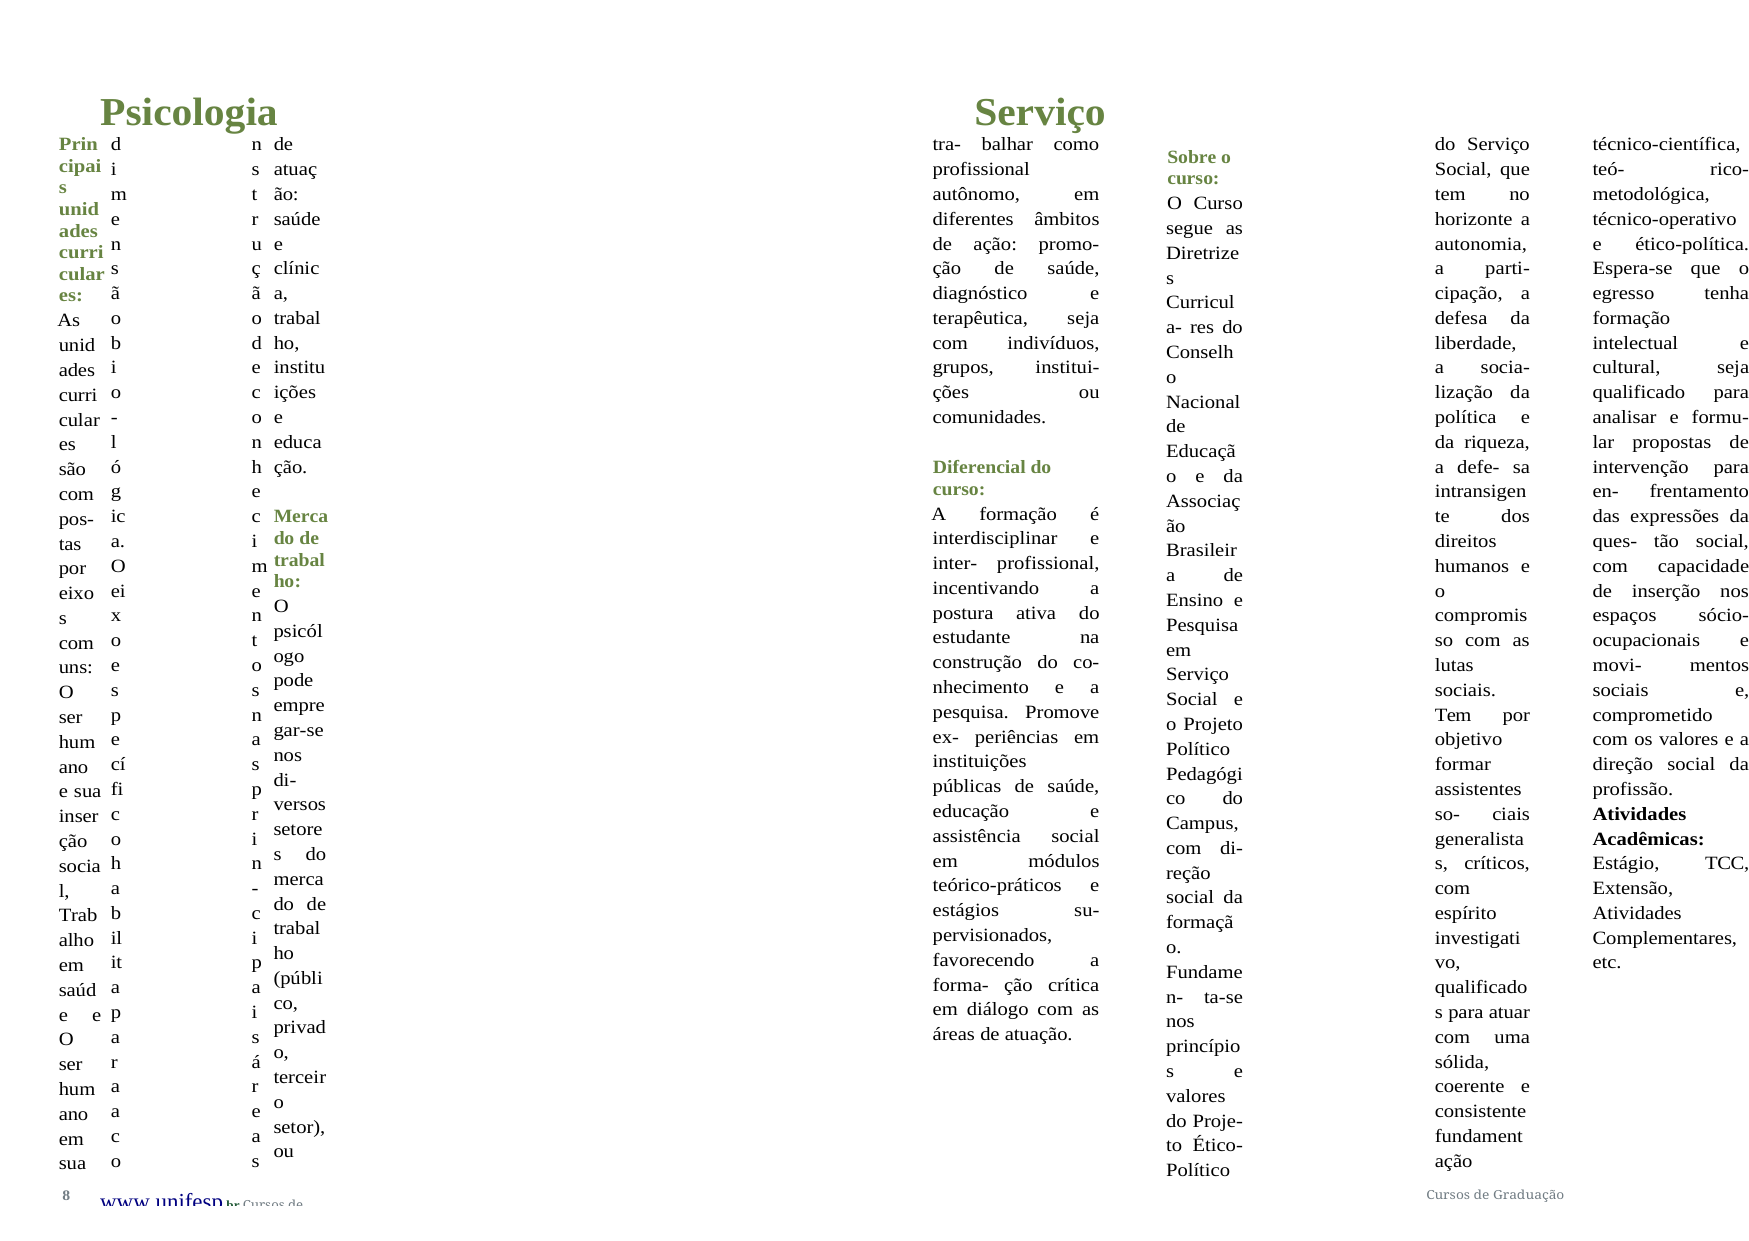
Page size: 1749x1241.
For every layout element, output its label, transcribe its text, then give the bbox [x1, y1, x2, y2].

text tra- balhar como profissional autônomo, em diferentes âmbitos de ação: promo- ção de saúde, diagnóstico e terapêutica, seja com indivíduos, grupos, institui- ções ou comunidades. [932, 133, 1099, 428]
text As unidades curriculares são compos- tas por eixos comuns: O ser humano e sua inserção social, Trabalho em saúde e O ser humano em sua dimensão bio- lógica. O eixo específico habilita para a construção de conhecimentos nas prin- cipais áreas de atuação: saúde e clínica, trabalho, instituições e educação. [57, 309, 101, 1174]
text O psicólogo pode empregar-se nos di- versos setores do mercado de trabalho (público, privado, terceiro setor), ou [273, 595, 326, 1162]
text técnico-científica, teó- rico-metodológica, técnico-operativo e ético-política. Espera-se que o egresso tenha formação intelectual e cultural, seja qualificado para analisar e formu- lar propostas de intervenção para en- frentamento das expressões da ques- tão social, com capacidade de inserção nos espaços sócio-ocupacionais e movi- mentos sociais e, comprometido com os valores e a direção social da profissão. Atividades Acadêmicas: Estágio, TCC, Extensão, Atividades Complementares, etc. [1592, 133, 1749, 973]
text O Curso segue as Diretrizes Curricula- res do Conselho Nacional de Educação e da Associação Brasileira de Ensino e Pesquisa em Serviço Social e o Projeto Político Pedagógico do Campus, com di- reção social da formação. Fundamen- ta-se nos princípios e valores do Proje- to Ético-Político [1166, 192, 1243, 1181]
subtitle Mercado de trabalho: [273, 505, 330, 592]
text As unidades curriculares são compos- tas por eixos comuns: O ser humano e sua inserção social, Trabalho em saúde e O ser humano em sua dimensão bio- lógica. O eixo específico habilita para a construção de conhecimentos nas prin- cipais áreas de atuação: saúde e clínica, trabalho, instituições e educação. [272, 133, 326, 477]
subtitle Sobre o curso: [1167, 146, 1243, 189]
text A formação é interdisciplinar e inter- profissional, incentivando a postura ativa do estudante na construção do co- nhecimento e a pesquisa. Promove ex- periências em instituições públicas de saúde, educação e assistência social em módulos teórico-práticos e estágios su- pervisionados, favorecendo a forma- ção crítica em diálogo com as áreas de atuação. [931, 502, 1099, 1044]
subtitle Diferencial do curso: [933, 456, 1103, 499]
text do Serviço Social, que tem no horizonte a autonomia, a parti- cipação, a defesa da liberdade, a socia- lização da política e da riqueza, a defe- sa intransigente dos direitos humanos e o compromisso com as lutas sociais. Tem por objetivo formar assistentes so- ciais generalistas, críticos, com espírito investigativo, qualificados para atuar com uma sólida, coerente e consistente fundamentação [1434, 133, 1530, 1171]
text As unidades curriculares são compos- tas por eixos comuns: O ser humano e sua inserção social, Trabalho em saúde e O ser humano em sua dimensão bio- lógica. O eixo específico habilita para a construção de conhecimentos nas prin- cipais áreas de atuação: saúde e clínica, trabalho, instituições e educação. [109, 138, 126, 1171]
subtitle Principais unidades curriculares: [59, 133, 105, 306]
